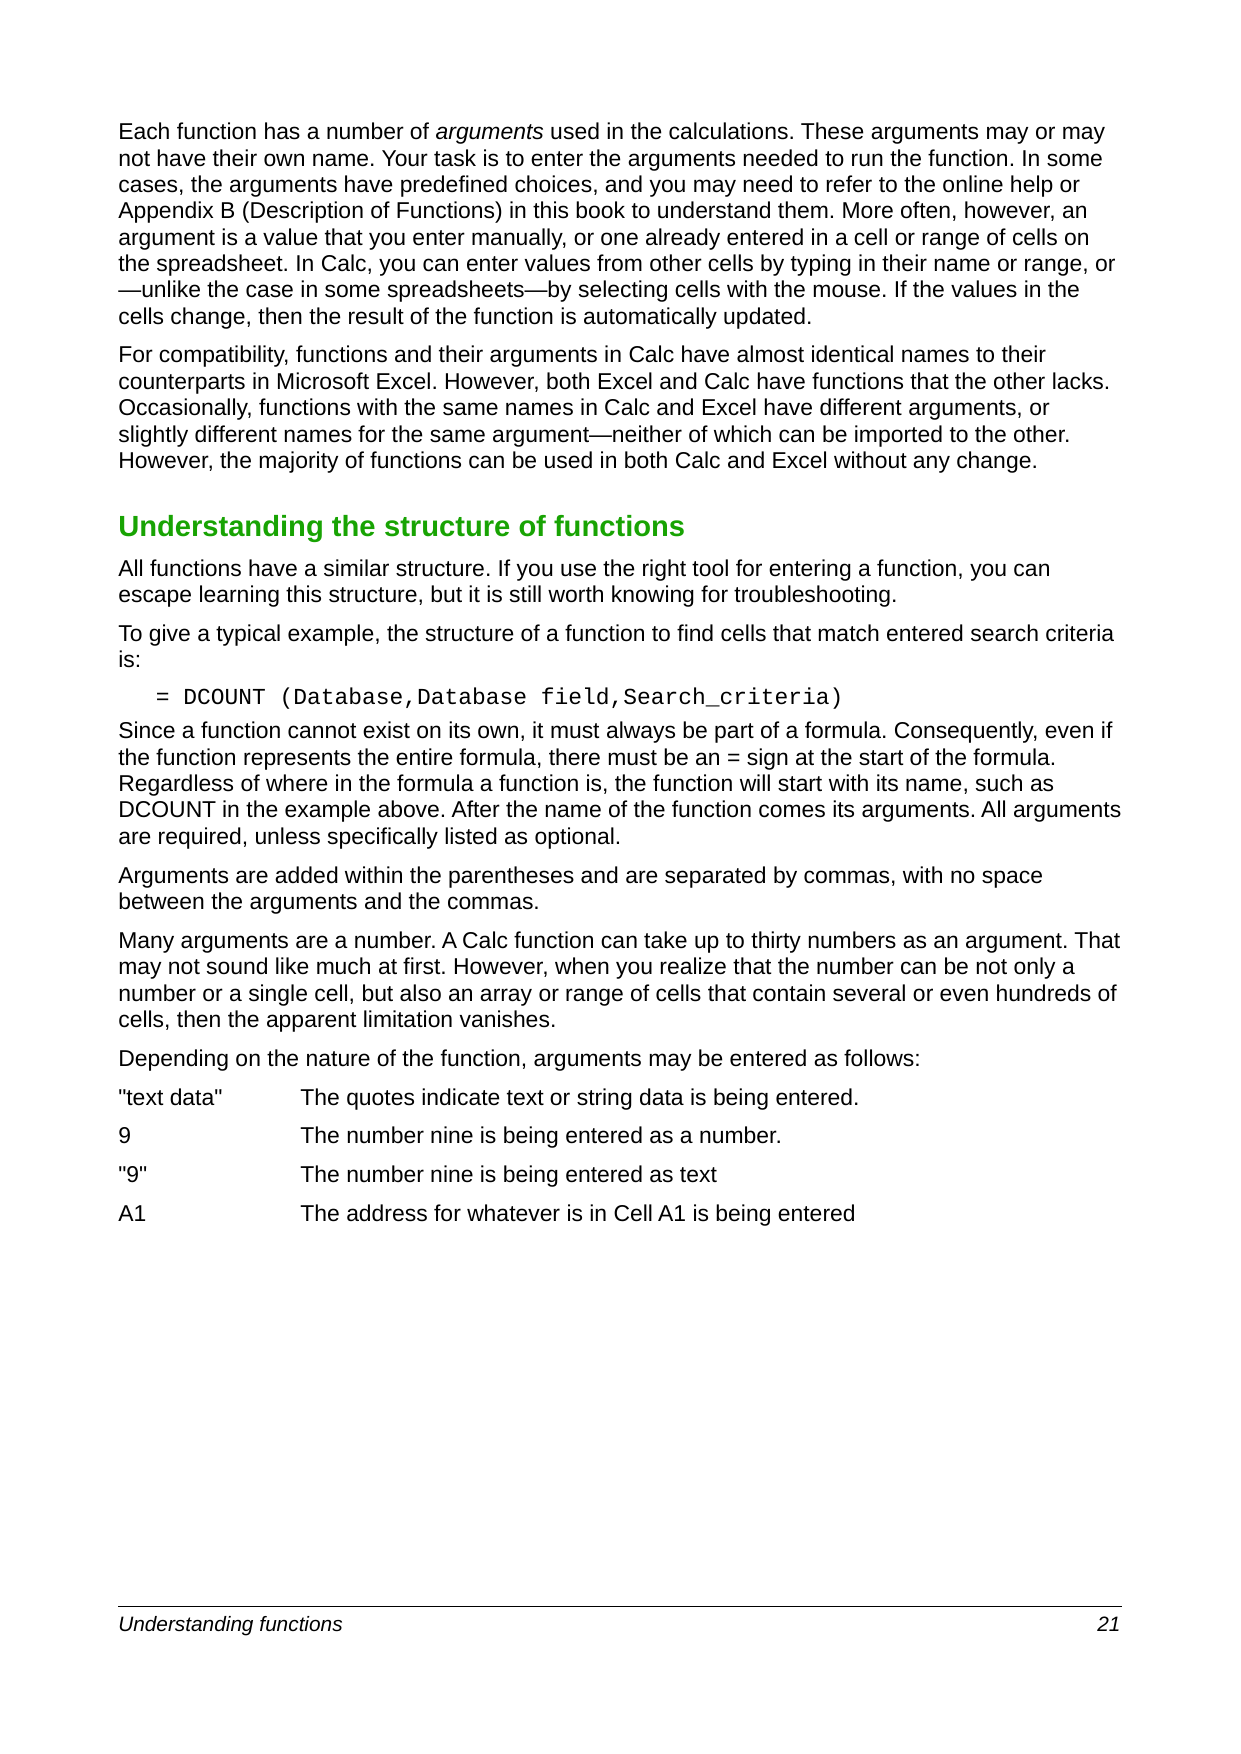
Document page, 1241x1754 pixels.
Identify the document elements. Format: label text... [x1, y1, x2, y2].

table_header The quotes indicate text or string data is being entered. [300, 1084, 1122, 1122]
table_cell 9 [118, 1123, 300, 1161]
table_header "text data" [118, 1084, 300, 1122]
table_cell "9" [118, 1161, 300, 1200]
table_cell The number nine is being entered as a number. [300, 1123, 1122, 1161]
subtitle Understanding the structure of functions [118, 509, 1122, 542]
text For compatibility, functions and their arguments in Calc have almost identical names to their counterparts in Microsoft Excel. However, both Excel and Calc have functions that the other lacks. Occasionally, functions with the same names in Calc and Excel have different arguments, or slightly different names for the same argument—neither of which can be imported to the other. However, the majority of functions can be used in both Calc and Excel without any change. [118, 341, 1122, 473]
text = DCOUNT (Database,Database field,Search_criteria) [156, 685, 1122, 711]
table_cell A1 [118, 1200, 300, 1239]
table_cell The address for whatever is in Cell A1 is being entered [300, 1200, 1122, 1239]
table_cell The number nine is being entered as text [300, 1161, 1122, 1200]
text All functions have a similar structure. If you use the right tool for entering a function, you can escape learning this structure, but it is still worth knowing for troubleshooting. [118, 555, 1122, 607]
text Since a function cannot exist on its own, it must always be part of a formula. Consequently, even if the function represents the entire formula, there must be an = sign at the start of the formula. Regardless of where in the formula a function is, the function will start with its name, such as DCOUNT in the example above. After the name of the function comes its arguments. All arguments are required, unless specifically listed as optional. [118, 717, 1122, 849]
text To give a typical example, the structure of a function to find cells that match entered search criteria is: [118, 620, 1122, 673]
text Many arguments are a number. A Calc function can take up to thirty numbers as an argument. That may not sound like much at first. However, when you realize that the number can be not only a number or a single cell, but also an array or range of cells that contain several or even hundreds of cells, then the apparent limitation vanishes. [118, 927, 1122, 1032]
text Each function has a number of arguments used in the calculations. These arguments may or may not have their own name. Your task is to enter the arguments needed to run the function. In some cases, the arguments have predefined choices, and you may need to refer to the online help or Appendix B (Description of Functions) in this book to understand them. More often, however, an argument is a value that you enter manually, or one already entered in a cell or range of cells on the spreadsheet. In Calc, you can enter values from other cells by typing in their name or range, or—unlike the case in some spreadsheets—by selecting cells with the mouse. If the values in the cells change, then the result of the function is automatically updated. [118, 118, 1122, 329]
text Arguments are added within the parentheses and are separated by commas, with no space between the arguments and the commas. [118, 862, 1122, 914]
text Depending on the nature of the function, arguments may be entered as follows: [118, 1045, 1122, 1071]
